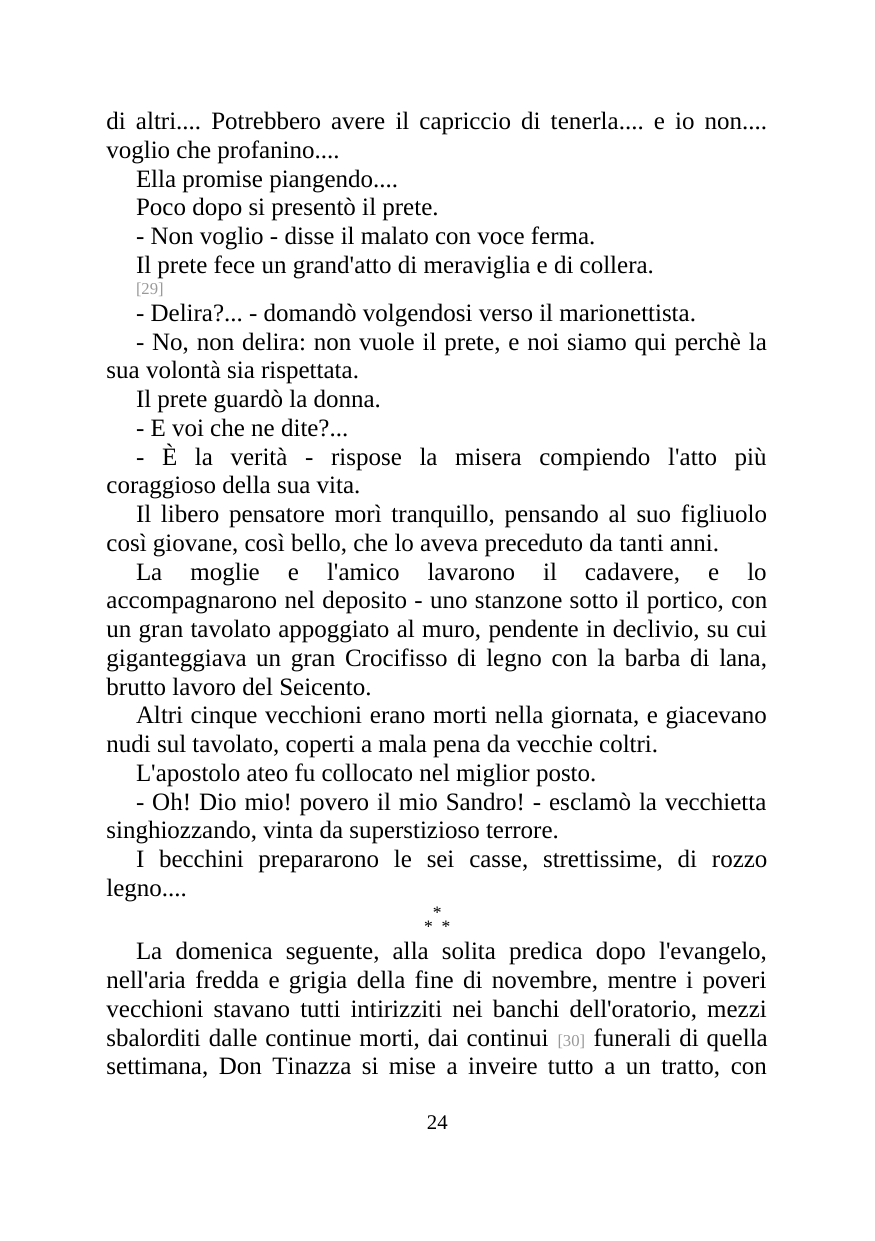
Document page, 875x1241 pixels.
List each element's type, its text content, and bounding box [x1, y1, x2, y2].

text - E voi che ne dite?... [106, 413, 768, 442]
text I becchini prepararono le sei casse, strettissime, di rozzo legno.... [106, 844, 768, 902]
text [29] [106, 279, 136, 298]
text Il libero pensatore morì tranquillo, pensando al suo figliuolo così giovane, così bello, che lo aveva preceduto da tanti anni. [106, 499, 768, 557]
text [29] [164, 279, 768, 298]
text *** [106, 902, 768, 936]
text - Delira?... - domandò volgendosi verso il marionettista. [106, 298, 768, 327]
text La moglie e l'amico lavarono il cadavere, e lo accompagnarono nel deposito - uno stanzone sotto il portico, con un gran tavolato appoggiato al muro, pendente in declivio, su cui giganteggiava un gran Crocifisso di legno con la barba di lana, brutto lavoro del Seicento. [106, 557, 768, 700]
text Altri cinque vecchioni erano morti nella giornata, e giacevano nudi sul tavolato, coperti a mala pena da vecchie coltri. [106, 700, 768, 758]
text Ella promise piangendo.... [106, 164, 768, 192]
text Il prete fece un grand'atto di meraviglia e di collera. [106, 250, 768, 279]
text - Oh! Dio mio! povero il mio Sandro! - esclamò la vecchietta singhiozzando, vinta da superstizioso terrore. [106, 787, 768, 844]
text L'apostolo ateo fu collocato nel miglior posto. [106, 758, 768, 787]
text Il prete guardò la donna. [106, 384, 768, 413]
text Poco dopo si presentò il prete. [106, 192, 768, 221]
text - È la verità - rispose la misera compiendo l'atto più coraggioso della sua vita. [106, 442, 768, 499]
text di altri.... Potrebbero avere il capriccio di tenerla.... e io non.... voglio che profanino.... [106, 106, 768, 164]
text La domenica seguente, alla solita predica dopo l'evangelo, nell'aria fredda e grigia della fine di novembre, mentre i poveri vecchioni stavano tutti intirizziti nei banchi dell'oratorio, mezzi sbalorditi dalle continue morti, dai continui [30] funerali di quella settimana, Don Tinazza si mise a inveire tutto a un tratto, con [106, 936, 768, 1080]
text - Non voglio - disse il malato con voce ferma. [106, 221, 768, 250]
text - No, non delira: non vuole il prete, e noi siamo qui perchè la sua volontà sia rispettata. [106, 327, 768, 384]
